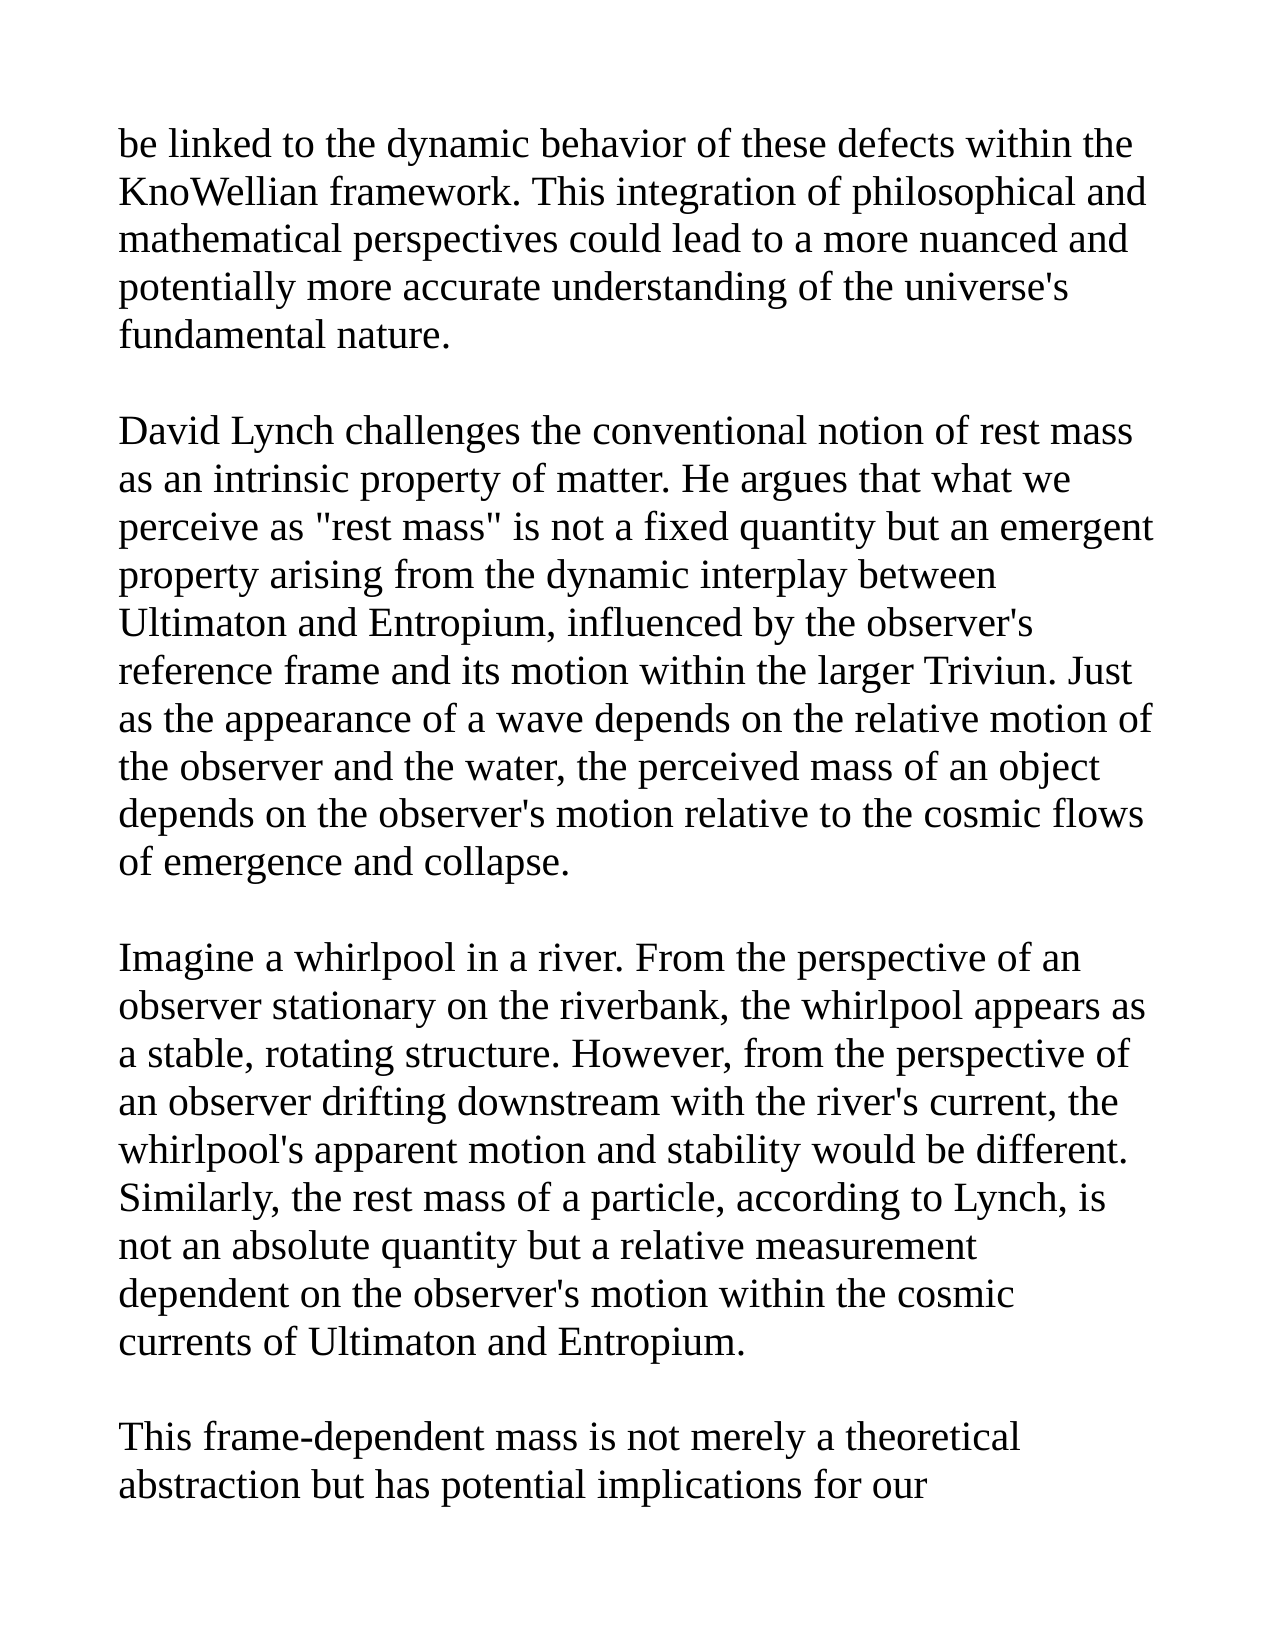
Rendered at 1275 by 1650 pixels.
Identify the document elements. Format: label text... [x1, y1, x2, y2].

text This frame-dependent mass is not merely a theoretical abstraction but has potential implications for our [118, 1412, 1157, 1508]
text Imagine a whirlpool in a river. From the perspective of an observer stationary on the riverbank, the whirlpool appears as a stable, rotating structure. However, from the perspective of an observer drifting downstream with the river's current, the whirlpool's apparent motion and stability would be different. Similarly, the rest mass of a particle, according to Lynch, is not an absolute quantity but a relative measurement dependent on the observer's motion within the cosmic currents of Ultimaton and Entropium. [118, 933, 1157, 1364]
text David Lynch challenges the conventional notion of rest mass as an intrinsic property of matter. He argues that what we perceive as "rest mass" is not a fixed quantity but an emergent property arising from the dynamic interplay between Ultimaton and Entropium, influenced by the observer's reference frame and its motion within the larger Triviun. Just as the appearance of a wave depends on the relative motion of the observer and the water, the perceived mass of an object depends on the observer's motion relative to the cosmic flows of emergence and collapse. [118, 406, 1157, 885]
text be linked to the dynamic behavior of these defects within the KnoWellian framework. This integration of philosophical and mathematical perspectives could lead to a more nuanced and potentially more accurate understanding of the universe's fundamental nature. [118, 118, 1157, 358]
